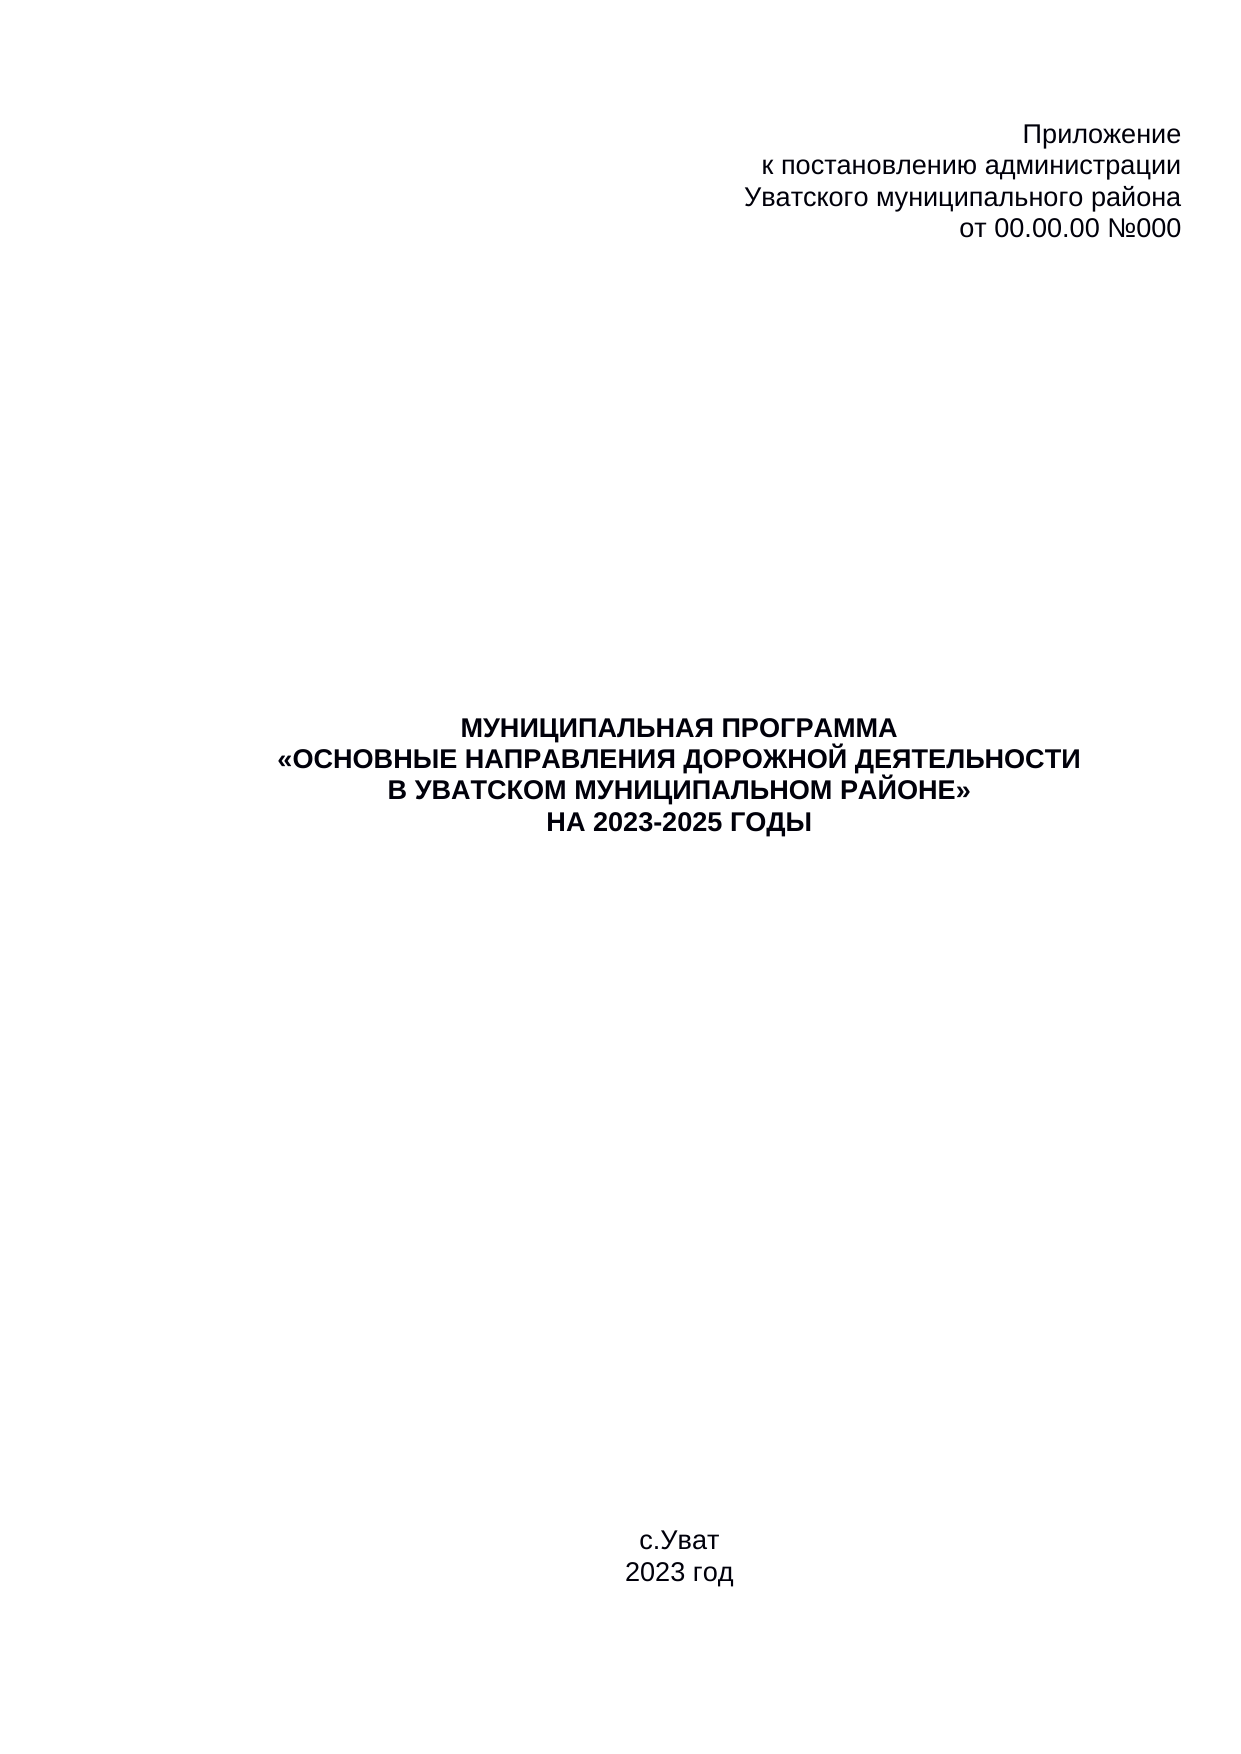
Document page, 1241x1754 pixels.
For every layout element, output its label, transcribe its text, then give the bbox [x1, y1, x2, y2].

text Уватского муниципального района [177, 181, 1181, 212]
text в Уватском муниципальном районе» [177, 774, 1181, 806]
text на 2023-2025 годы [177, 806, 1181, 837]
text от 00.00.00 №000 [177, 212, 1181, 243]
text «Основные направления дорожной деятельности [177, 743, 1181, 774]
text Приложение [177, 118, 1181, 149]
text МУНИЦИПАЛЬНАЯ ПРОГРАММА [177, 712, 1181, 743]
text с.Уват [177, 1524, 1181, 1556]
text 2023 год [177, 1556, 1181, 1587]
text к постановлению администрации [177, 149, 1181, 181]
